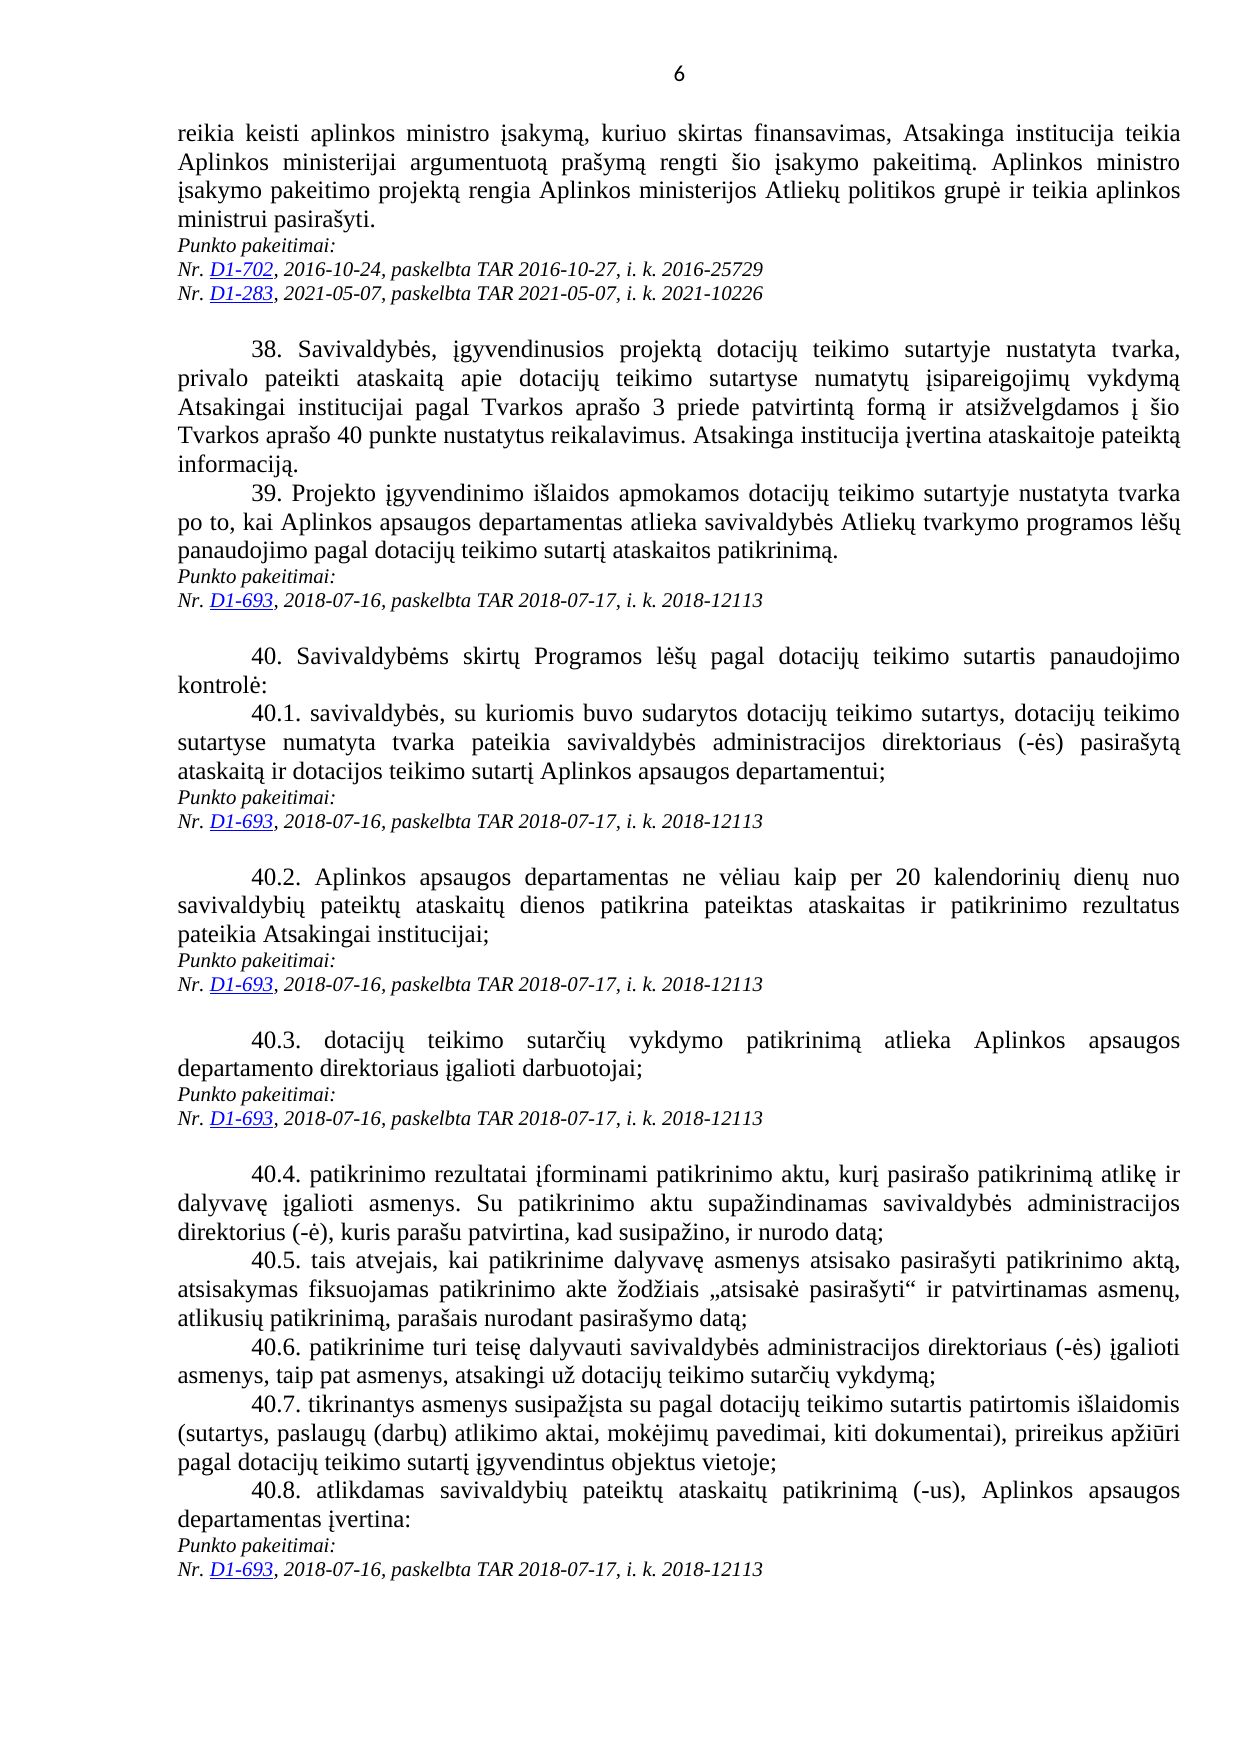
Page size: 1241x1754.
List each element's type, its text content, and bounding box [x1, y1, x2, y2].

text 40.1. savivaldybės, su kuriomis buvo sudarytos dotacijų teikimo sutartys, dotacijų teikimo sutartyse numatyta tvarka pateikia savivaldybės administracijos direktoriaus (-ės) pasirašytą ataskaitą ir dotacijos teikimo sutartį Aplinkos apsaugos departamentui; [177, 698, 1181, 785]
text 40. Savivaldybėms skirtų Programos lėšų pagal dotacijų teikimo sutartis panaudojimo kontrolė: [177, 641, 1181, 698]
text 40.5. tais atvejais, kai patikrinime dalyvavę asmenys atsisako pasirašyti patikrinimo aktą, atsisakymas fiksuojamas patikrinimo akte žodžiais „atsisakė pasirašyti“ ir patvirtinamas asmenų, atlikusių patikrinimą, parašais nurodant pasirašymo datą; [177, 1245, 1181, 1332]
text Punkto pakeitimai: [177, 233, 1181, 257]
text Nr. D1-702, 2016-10-24, paskelbta TAR 2016-10-27, i. k. 2016-25729 [177, 257, 1181, 281]
text 40.6. patikrinime turi teisę dalyvauti savivaldybės administracijos direktoriaus (-ės) įgalioti asmenys, taip pat asmenys, atsakingi už dotacijų teikimo sutarčių vykdymą; [177, 1332, 1181, 1389]
text reikia keisti aplinkos ministro įsakymą, kuriuo skirtas finansavimas, Atsakinga institucija teikia Aplinkos ministerijai argumentuotą prašymą rengti šio įsakymo pakeitimą. Aplinkos ministro įsakymo pakeitimo projektą rengia Aplinkos ministerijos Atliekų politikos grupė ir teikia aplinkos ministrui pasirašyti. [177, 118, 1181, 233]
text Nr. D1-693, 2018-07-16, paskelbta TAR 2018-07-17, i. k. 2018-12113 [177, 809, 1181, 833]
text 39. Projekto įgyvendinimo išlaidos apmokamos dotacijų teikimo sutartyje nustatyta tvarka po to, kai Aplinkos apsaugos departamentas atlieka savivaldybės Atliekų tvarkymo programos lėšų panaudojimo pagal dotacijų teikimo sutartį ataskaitos patikrinimą. [177, 478, 1181, 564]
text 40.2. Aplinkos apsaugos departamentas ne vėliau kaip per 20 kalendorinių dienų nuo savivaldybių pateiktų ataskaitų dienos patikrina pateiktas ataskaitas ir patikrinimo rezultatus pateikia Atsakingai institucijai; [177, 862, 1181, 948]
text Punkto pakeitimai: [177, 1082, 1181, 1106]
text 40.4. patikrinimo rezultatai įforminami patikrinimo aktu, kurį pasirašo patikrinimą atlikę ir dalyvavę įgalioti asmenys. Su patikrinimo aktu supažindinamas savivaldybės administracijos direktorius (-ė), kuris parašu patvirtina, kad susipažino, ir nurodo datą; [177, 1159, 1181, 1245]
text 40.3. dotacijų teikimo sutarčių vykdymo patikrinimą atlieka Aplinkos apsaugos departamento direktoriaus įgalioti darbuotojai; [177, 1025, 1181, 1082]
text Punkto pakeitimai: [177, 948, 1181, 972]
text Punkto pakeitimai: [177, 1533, 1181, 1557]
text 38. Savivaldybės, įgyvendinusios projektą dotacijų teikimo sutartyje nustatyta tvarka, privalo pateikti ataskaitą apie dotacijų teikimo sutartyse numatytų įsipareigojimų vykdymą Atsakingai institucijai pagal Tvarkos aprašo 3 priede patvirtintą formą ir atsižvelgdamos į šio Tvarkos aprašo 40 punkte nustatytus reikalavimus. Atsakinga institucija įvertina ataskaitoje pateiktą informaciją. [177, 334, 1181, 478]
text Nr. D1-693, 2018-07-16, paskelbta TAR 2018-07-17, i. k. 2018-12113 [177, 972, 1181, 996]
text 40.8. atlikdamas savivaldybių pateiktų ataskaitų patikrinimą (-us), Aplinkos apsaugos departamentas įvertina: [177, 1475, 1181, 1533]
text Nr. D1-693, 2018-07-16, paskelbta TAR 2018-07-17, i. k. 2018-12113 [177, 588, 1181, 612]
text Punkto pakeitimai: [177, 564, 1181, 588]
text Nr. D1-693, 2018-07-16, paskelbta TAR 2018-07-17, i. k. 2018-12113 [177, 1106, 1181, 1130]
text Punkto pakeitimai: [177, 785, 1181, 809]
text 40.7. tikrinantys asmenys susipažįsta su pagal dotacijų teikimo sutartis patirtomis išlaidomis (sutartys, paslaugų (darbų) atlikimo aktai, mokėjimų pavedimai, kiti dokumentai), prireikus apžiūri pagal dotacijų teikimo sutartį įgyvendintus objektus vietoje; [177, 1389, 1181, 1475]
text Nr. D1-283, 2021-05-07, paskelbta TAR 2021-05-07, i. k. 2021-10226 [177, 281, 1181, 305]
text Nr. D1-693, 2018-07-16, paskelbta TAR 2018-07-17, i. k. 2018-12113 [177, 1557, 1181, 1581]
